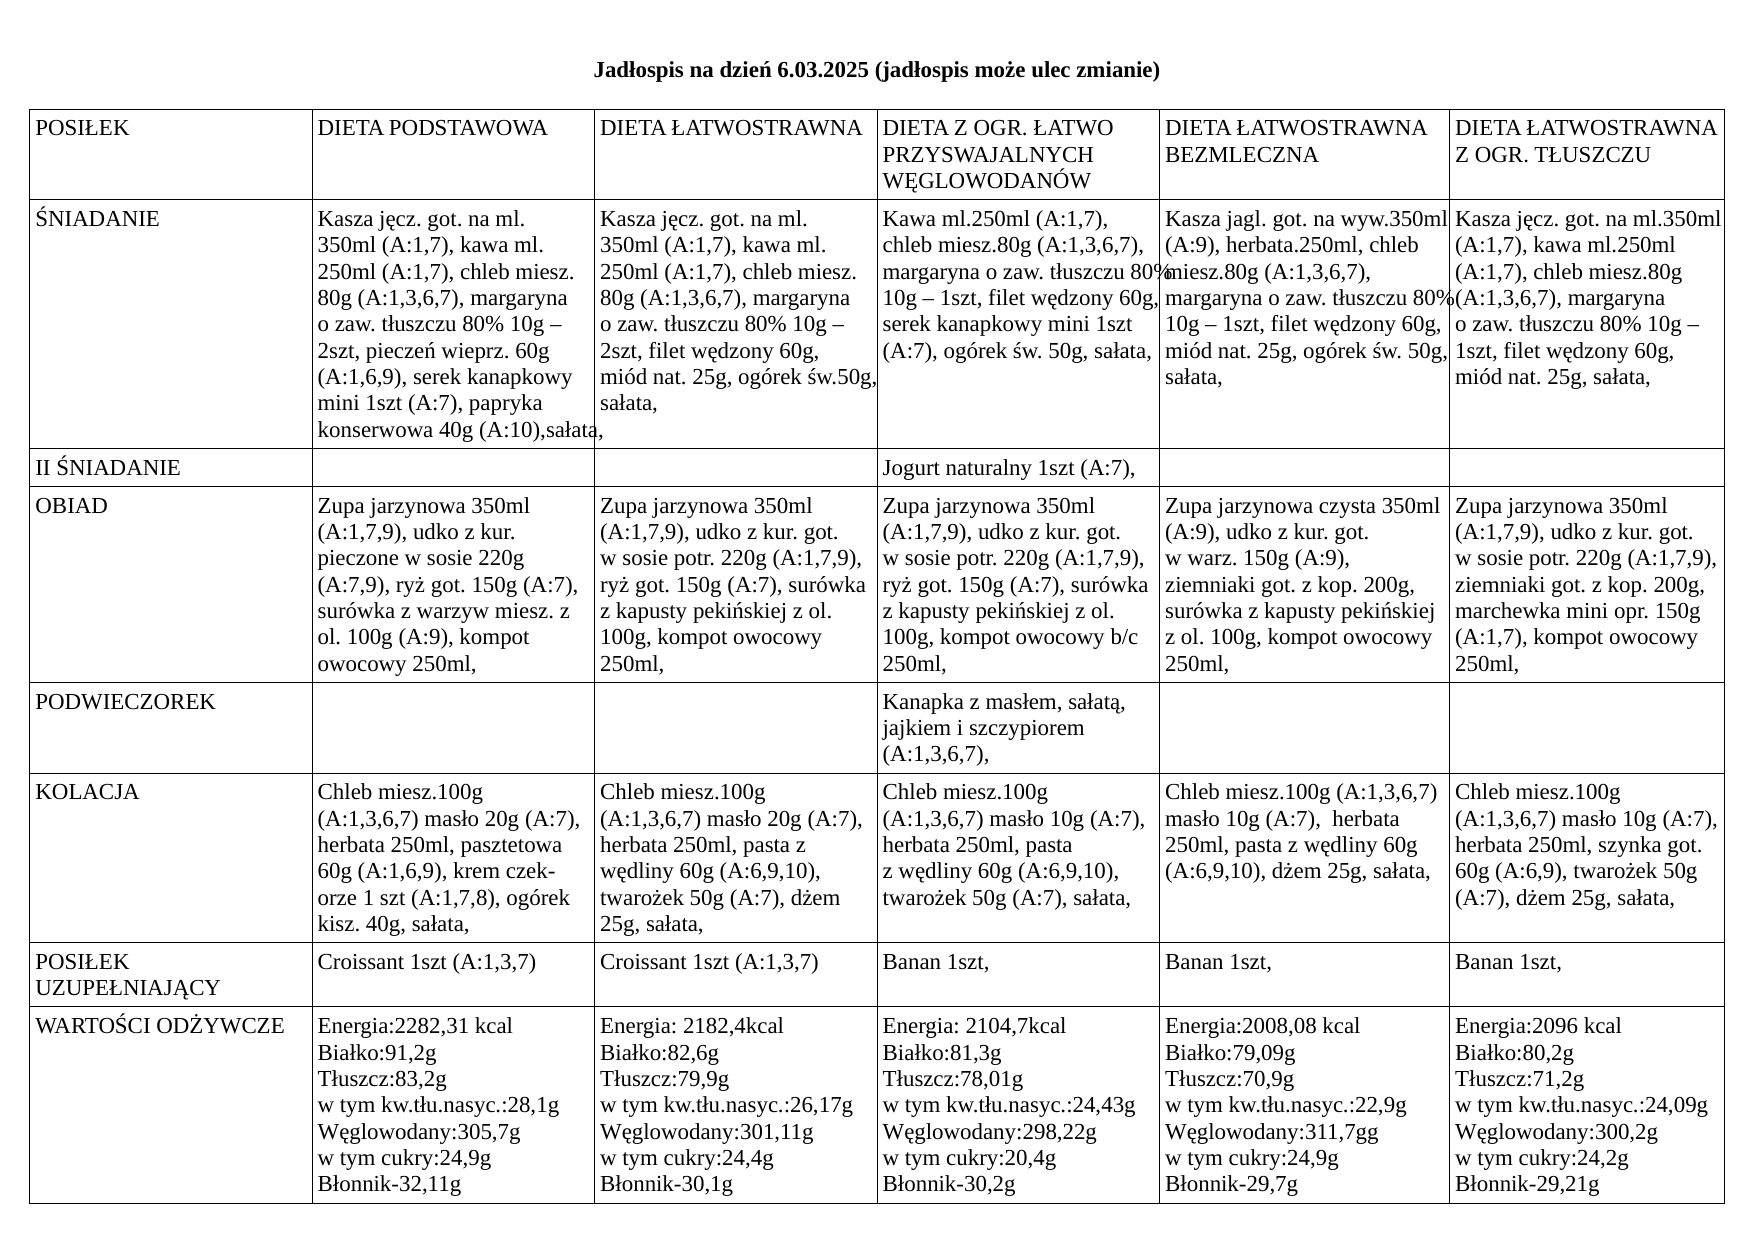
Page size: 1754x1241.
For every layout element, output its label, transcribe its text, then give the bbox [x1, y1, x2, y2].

table_cell WARTOŚCI ODŻYWCZE [30, 1007, 312, 1202]
table_cell ŚNIADANIE [30, 200, 312, 448]
table_cell Zupa jarzynowa czysta 350ml (A:9), udko z kur. got. w warz. 150g (A:9), ziemniaki got. z kop. 200g, surówka z kapusty pekińskiej z ol. 100g, kompot owocowy 250ml, [1160, 487, 1449, 682]
table_header DIETA Z OGR. ŁATWO PRZYSWAJALNYCH WĘGLOWODANÓW [878, 110, 1159, 199]
table_cell Kasza jęcz. got. na ml.350ml (A:1,7), kawa ml.250ml (A:1,7), chleb miesz.80g (A:1,3,6,7), margaryna o zaw. tłuszczu 80% 10g – 1szt, filet wędzony 60g, miód nat. 25g, sałata, [1450, 200, 1724, 448]
table_cell Banan 1szt, [1450, 943, 1724, 1006]
table_cell Chleb miesz.100g (A:1,3,6,7) masło 10g (A:7), herbata 250ml, pasta z wędliny 60g (A:6,9,10), dżem 25g, sałata, [1160, 774, 1449, 942]
table_cell Energia: 2104,7kcal Białko:81,3g Tłuszcz:78,01g w tym kw.tłu.nasyc.:24,43g Węglowodany:298,22g w tym cukry:20,4g Błonnik-30,2g [878, 1007, 1159, 1202]
table_cell [1160, 683, 1449, 772]
table_cell Kanapka z masłem, sałatą, jajkiem i szczypiorem (A:1,3,6,7), [878, 683, 1159, 772]
table_cell [1450, 683, 1724, 772]
table_cell Zupa jarzynowa 350ml (A:1,7,9), udko z kur. pieczone w sosie 220g (A:7,9), ryż got. 150g (A:7), surówka z warzyw miesz. z ol. 100g (A:9), kompot owocowy 250ml, [313, 487, 594, 682]
table_cell Chleb miesz.100g (A:1,3,6,7) masło 10g (A:7), herbata 250ml, pasta z wędliny 60g (A:6,9,10), twarożek 50g (A:7), sałata, [878, 774, 1159, 942]
table_header POSIŁEK [30, 110, 312, 199]
table_cell Energia: 2182,4kcal Białko:82,6g Tłuszcz:79,9g w tym kw.tłu.nasyc.:26,17g Węglowodany:301,11g w tym cukry:24,4g Błonnik-30,1g [595, 1007, 877, 1202]
table_cell [313, 683, 594, 772]
table_header DIETA PODSTAWOWA [313, 110, 594, 199]
table_cell Energia:2008,08 kcal Białko:79,09g Tłuszcz:70,9g w tym kw.tłu.nasyc.:22,9g Węglowodany:311,7gg w tym cukry:24,9g Błonnik-29,7g [1160, 1007, 1449, 1202]
table_cell [595, 683, 877, 772]
table_cell Croissant 1szt (A:1,3,7) [595, 943, 877, 1006]
table_cell Chleb miesz.100g (A:1,3,6,7) masło 20g (A:7), herbata 250ml, pasztetowa 60g (A:1,6,9), krem czek-orze 1 szt (A:1,7,8), ogórek kisz. 40g, sałata, [313, 774, 594, 942]
table_cell Kasza jęcz. got. na ml. 350ml (A:1,7), kawa ml. 250ml (A:1,7), chleb miesz. 80g (A:1,3,6,7), margaryna o zaw. tłuszczu 80% 10g – 2szt, filet wędzony 60g, miód nat. 25g, ogórek św.50g, sałata, [595, 200, 877, 448]
table_cell Zupa jarzynowa 350ml (A:1,7,9), udko z kur. got. w sosie potr. 220g (A:1,7,9), ziemniaki got. z kop. 200g, marchewka mini opr. 150g (A:1,7), kompot owocowy 250ml, [1450, 487, 1724, 682]
table_header DIETA ŁATWOSTRAWNA BEZMLECZNA [1160, 110, 1449, 199]
table_cell Banan 1szt, [1160, 943, 1449, 1006]
table_header DIETA ŁATWOSTRAWNA [595, 110, 877, 199]
table_cell OBIAD [30, 487, 312, 682]
table_cell [595, 449, 877, 486]
table_cell PODWIECZOREK [30, 683, 312, 772]
table_cell Banan 1szt, [878, 943, 1159, 1006]
table_cell Chleb miesz.100g (A:1,3,6,7) masło 10g (A:7), herbata 250ml, szynka got. 60g (A:6,9), twarożek 50g (A:7), dżem 25g, sałata, [1450, 774, 1724, 942]
table_cell II ŚNIADANIE [30, 449, 312, 486]
table_cell Kawa ml.250ml (A:1,7), chleb miesz.80g (A:1,3,6,7), margaryna o zaw. tłuszczu 80% 10g – 1szt, filet wędzony 60g, serek kanapkowy mini 1szt (A:7), ogórek św. 50g, sałata, [878, 200, 1159, 448]
table_cell Energia:2096 kcal Białko:80,2g Tłuszcz:71,2g w tym kw.tłu.nasyc.:24,09g Węglowodany:300,2g w tym cukry:24,2g Błonnik-29,21g [1450, 1007, 1724, 1202]
table_cell POSIŁEK UZUPEŁNIAJĄCY [30, 943, 312, 1006]
text Jadłospis na dzień 6.03.2025 (jadłospis może ulec zmianie) [29, 56, 1724, 82]
table_cell Zupa jarzynowa 350ml (A:1,7,9), udko z kur. got. w sosie potr. 220g (A:1,7,9), ryż got. 150g (A:7), surówka z kapusty pekińskiej z ol. 100g, kompot owocowy b/c 250ml, [878, 487, 1159, 682]
table_cell [1160, 449, 1449, 486]
table_cell Kasza jagl. got. na wyw.350ml (A:9), herbata.250ml, chleb miesz.80g (A:1,3,6,7), margaryna o zaw. tłuszczu 80% 10g – 1szt, filet wędzony 60g, miód nat. 25g, ogórek św. 50g, sałata, [1160, 200, 1449, 448]
table_cell [313, 449, 594, 486]
table_cell Chleb miesz.100g (A:1,3,6,7) masło 20g (A:7), herbata 250ml, pasta z wędliny 60g (A:6,9,10), twarożek 50g (A:7), dżem 25g, sałata, [595, 774, 877, 942]
table_cell Jogurt naturalny 1szt (A:7), [878, 449, 1159, 486]
table_cell Croissant 1szt (A:1,3,7) [313, 943, 594, 1006]
table_cell KOLACJA [30, 774, 312, 942]
table_cell Energia:2282,31 kcal Białko:91,2g Tłuszcz:83,2g w tym kw.tłu.nasyc.:28,1g Węglowodany:305,7g w tym cukry:24,9g Błonnik-32,11g [313, 1007, 594, 1202]
table_header DIETA ŁATWOSTRAWNA Z OGR. TŁUSZCZU [1450, 110, 1724, 199]
table_cell Kasza jęcz. got. na ml. 350ml (A:1,7), kawa ml. 250ml (A:1,7), chleb miesz. 80g (A:1,3,6,7), margaryna o zaw. tłuszczu 80% 10g – 2szt, pieczeń wieprz. 60g (A:1,6,9), serek kanapkowy mini 1szt (A:7), papryka konserwowa 40g (A:10),sałata, [313, 200, 594, 448]
table_cell [1450, 449, 1724, 486]
table_cell Zupa jarzynowa 350ml (A:1,7,9), udko z kur. got. w sosie potr. 220g (A:1,7,9), ryż got. 150g (A:7), surówka z kapusty pekińskiej z ol. 100g, kompot owocowy 250ml, [595, 487, 877, 682]
